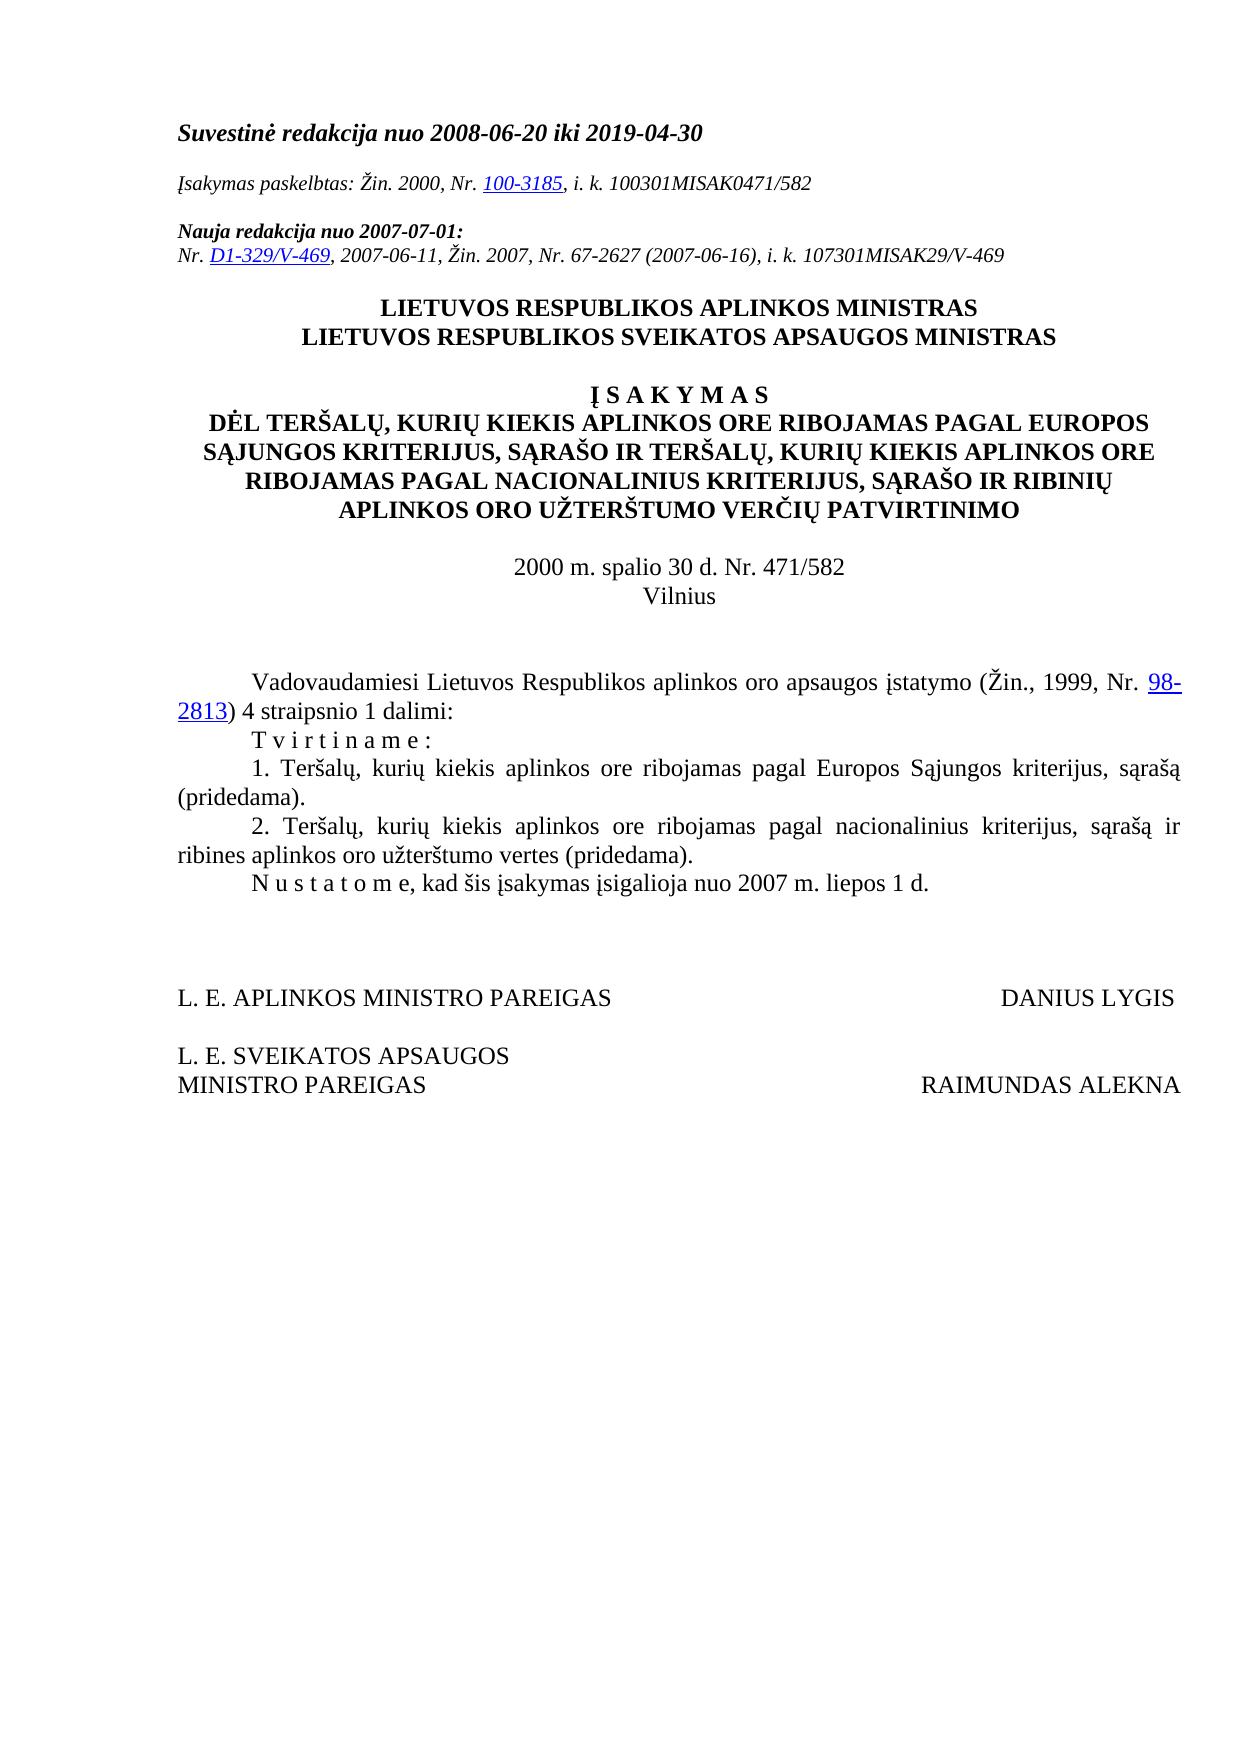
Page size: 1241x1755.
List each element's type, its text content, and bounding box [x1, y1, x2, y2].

text Nustatome, kad šis įsakymas įsigalioja nuo 2007 m. liepos 1 d. [177, 868, 1181, 897]
text LIETUVOS RESPUBLIKOS SVEIKATOS APSAUGOS MINISTRAS [177, 322, 1181, 351]
text ĮSAKYMAS [177, 380, 1181, 408]
text Įsakymas paskelbtas: Žin. 2000, Nr. 100-3185, i. k. 100301MISAK0471/582 [177, 171, 1181, 195]
text 2000 m. spalio 30 d. Nr. 471/582 [177, 552, 1181, 581]
text LIETUVOS RESPUBLIKOS APLINKOS MINISTRAS [177, 293, 1181, 322]
text Vadovaudamiesi Lietuvos Respublikos aplinkos oro apsaugos įstatymo (Žin., 1999, Nr. 98-2813) 4 straipsnio 1 dalimi: [177, 667, 1181, 725]
text Nauja redakcija nuo 2007-07-01: [177, 219, 1181, 243]
text MINISTRO PAREIGAS RAIMUNDAS ALEKNA [177, 1070, 1181, 1098]
text 2. Teršalų, kurių kiekis aplinkos ore ribojamas pagal nacionalinius kriterijus, sąrašą ir ribines aplinkos oro užterštumo vertes (pridedama). [177, 811, 1181, 868]
text Suvestinė redakcija nuo 2008-06-20 iki 2019-04-30 [177, 118, 1181, 147]
text Tvirtiname: [177, 725, 1181, 753]
text L. E. APLINKOS MINISTRO PAREIGAS DANIUS LYGIS [177, 983, 1181, 1012]
text 1. Teršalų, kurių kiekis aplinkos ore ribojamas pagal Europos Sąjungos kriterijus, sąrašą (pridedama). [177, 753, 1181, 811]
text Nr. D1-329/V-469, 2007-06-11, Žin. 2007, Nr. 67-2627 (2007-06-16), i. k. 107301MISAK29/V-469 [177, 243, 1181, 267]
text L. E. SVEIKATOS APSAUGOS [177, 1041, 1181, 1070]
text DĖL TERŠALŲ, KURIŲ KIEKIS APLINKOS ORE RIBOJAMAS PAGAL EUROPOS SĄJUNGOS KRITERIJUS, SĄRAŠO IR TERŠALŲ, KURIŲ KIEKIS APLINKOS ORE RIBOJAMAS PAGAL NACIONALINIUS KRITERIJUS, SĄRAŠO IR RIBINIŲ APLINKOS ORO UŽTERŠTUMO VERČIŲ PATVIRTINIMO [177, 408, 1181, 523]
text Vilnius [177, 581, 1181, 610]
